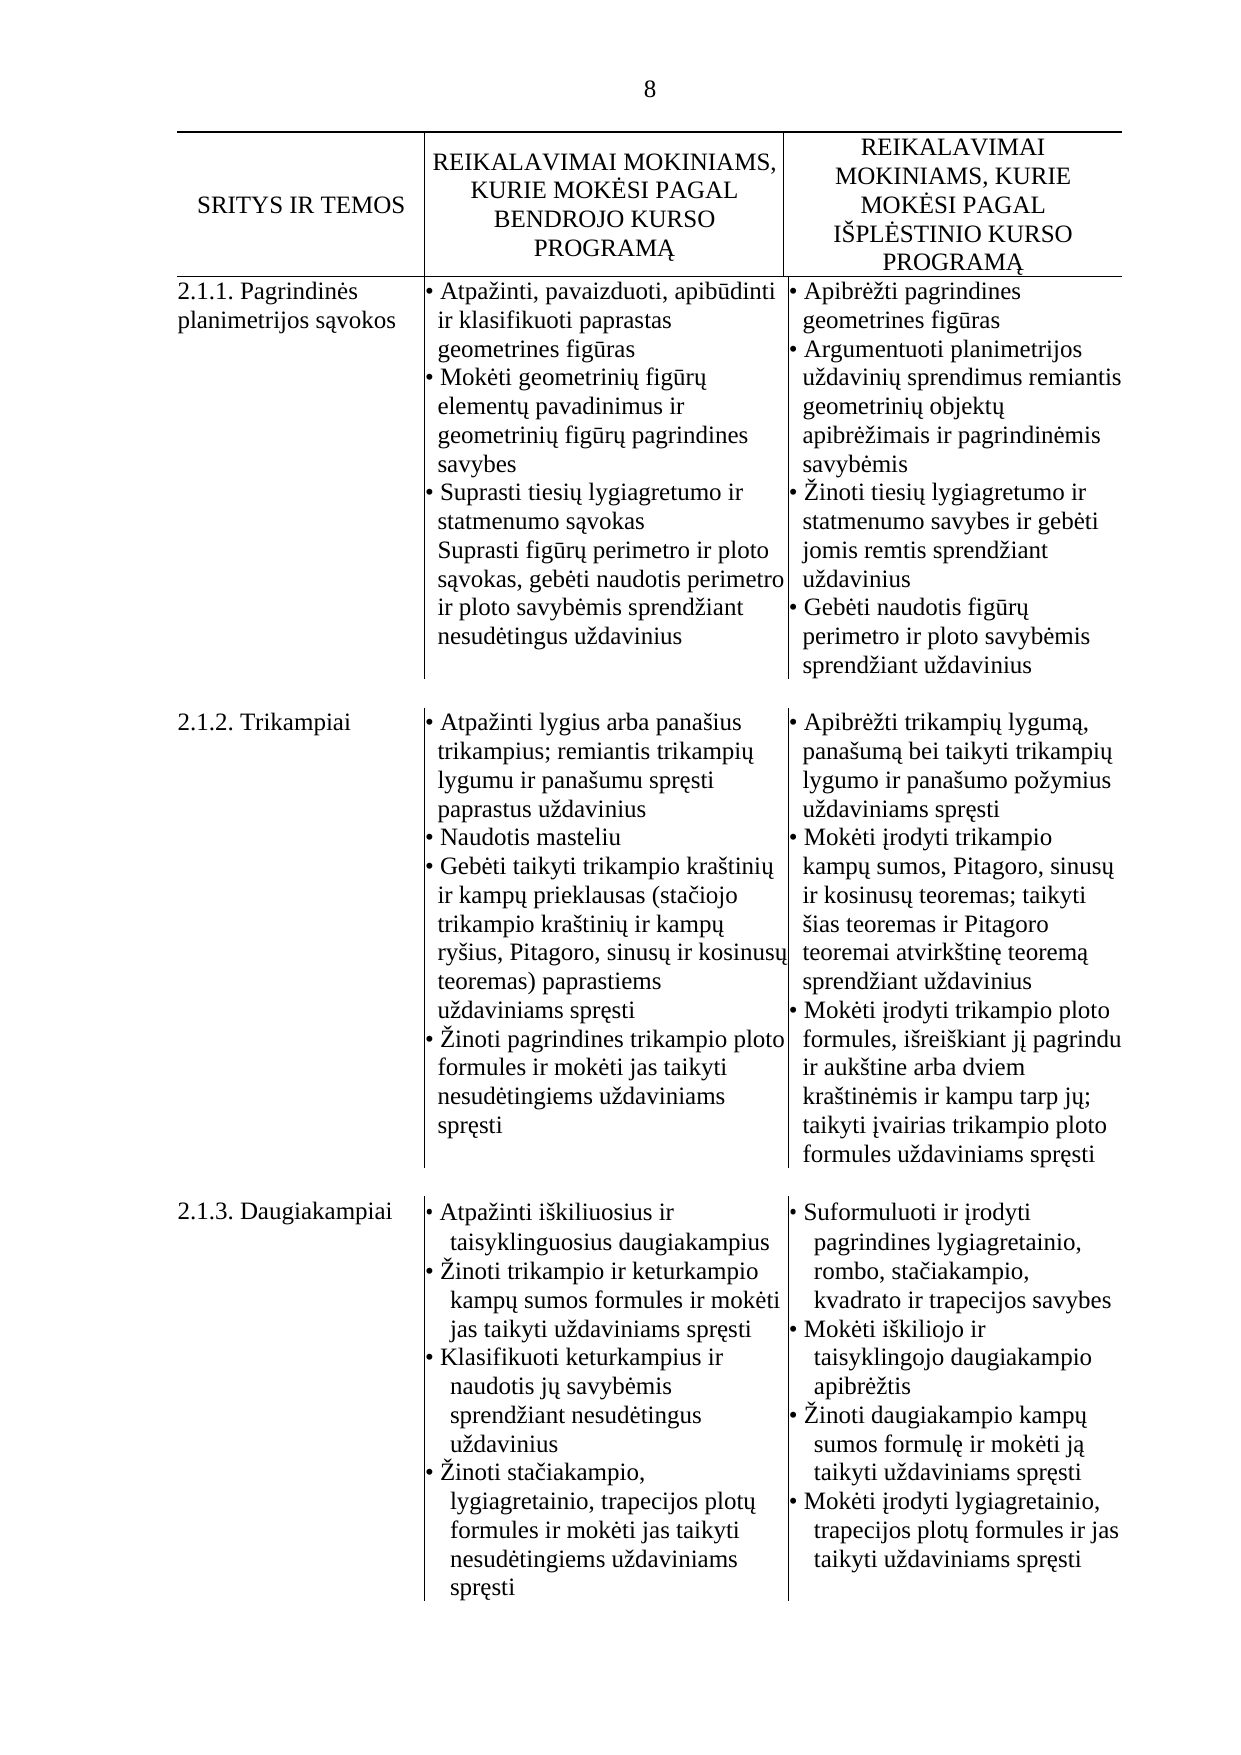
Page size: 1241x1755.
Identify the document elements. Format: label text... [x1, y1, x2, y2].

table_cell [789, 679, 1122, 707]
table_cell 2.1.2. Trikampiai [177, 708, 424, 1167]
table_cell • Suformuluoti ir įrodyti pagrindines lygiagretainio, rombo, stačiakampio, kvadrato ir trapecijos savybes • Mokėti iškiliojo ir taisyklingojo daugiakampio apibrėžtis • Žinoti daugiakampio kampų sumos formulę ir mokėti ją taikyti uždaviniams spręsti • Mokėti įrodyti lygiagretainio, trapecijos plotų formules ir jas taikyti uždaviniams spręsti [789, 1196, 1122, 1601]
table_cell [425, 1601, 789, 1630]
table_cell • Apibrėžti trikampių lygumą, panašumą bei taikyti trikampių lygumo ir panašumo požymius uždaviniams spręsti • Mokėti įrodyti trikampio kampų sumos, Pitagoro, sinusų ir kosinusų teoremas; taikyti šias teoremas ir Pitagoro teoremai atvirkštinę teoremą sprendžiant uždavinius • Mokėti įrodyti trikampio ploto formules, išreiškiant jį pagrindu ir aukštine arba dviem kraštinėmis ir kampu tarp jų; taikyti įvairias trikampio ploto formules uždaviniams spręsti [789, 708, 1122, 1167]
table_cell • Atpažinti lygius arba panašius trikampius; remiantis trikampių lygumu ir panašumu spręsti paprastus uždavinius • Naudotis masteliu • Gebėti taikyti trikampio kraštinių ir kampų prieklausas (stačiojo trikampio kraštinių ir kampų ryšius, Pitagoro, sinusų ir kosinusų teoremas) paprastiems uždaviniams spręsti • Žinoti pagrindines trikampio ploto formules ir mokėti jas taikyti nesudėtingiems uždaviniams spręsti [425, 708, 788, 1167]
table_cell • Apibrėžti pagrindines geometrines figūras • Argumentuoti planimetrijos uždavinių sprendimus remiantis geometrinių objektų apibrėžimais ir pagrindinėmis savybėmis • Žinoti tiesių lygiagretumo ir statmenumo savybes ir gebėti jomis remtis sprendžiant uždavinius • Gebėti naudotis figūrų perimetro ir ploto savybėmis sprendžiant uždavinius [789, 277, 1122, 679]
table_cell [425, 679, 789, 707]
table_cell 2.1.3. Daugiakampiai [177, 1196, 424, 1601]
table_cell [789, 1601, 1122, 1630]
table_cell [425, 1168, 789, 1196]
table_header REIKALAVIMAI mokiniams, kurie mokėsi pagal išplėstinio kurso programą [784, 133, 1122, 276]
table_cell [789, 1168, 1122, 1196]
table_cell • Atpažinti iškiliuosius ir taisyklinguosius daugiakampius • Žinoti trikampio ir keturkampio kampų sumos formules ir mokėti jas taikyti uždaviniams spręsti • Klasifikuoti keturkampius ir naudotis jų savybėmis sprendžiant nesudėtingus uždavinius • Žinoti stačiakampio, lygiagretainio, trapecijos plotų formules ir mokėti jas taikyti nesudėtingiems uždaviniams spręsti [425, 1196, 788, 1601]
table_cell [177, 1168, 425, 1196]
table_header REIKALAVIMAI mokinIams, kurie mokėsi pagal bendrojo kurso programą [425, 133, 783, 276]
table_cell [177, 679, 425, 707]
table_cell [177, 1601, 425, 1630]
table_header sritys ir temos [177, 133, 424, 276]
table_cell 2.1.1. Pagrindinės planimetrijos sąvokos [177, 277, 424, 679]
table_cell • Atpažinti, pavaizduoti, apibūdinti ir klasifikuoti paprastas geometrines figūras • Mokėti geometrinių figūrų elementų pavadinimus ir geometrinių figūrų pagrindines savybes • Suprasti tiesių lygiagretumo ir statmenumo sąvokas Suprasti figūrų perimetro ir ploto sąvokas, gebėti naudotis perimetro ir ploto savybėmis sprendžiant nesudėtingus uždavinius [425, 277, 788, 679]
